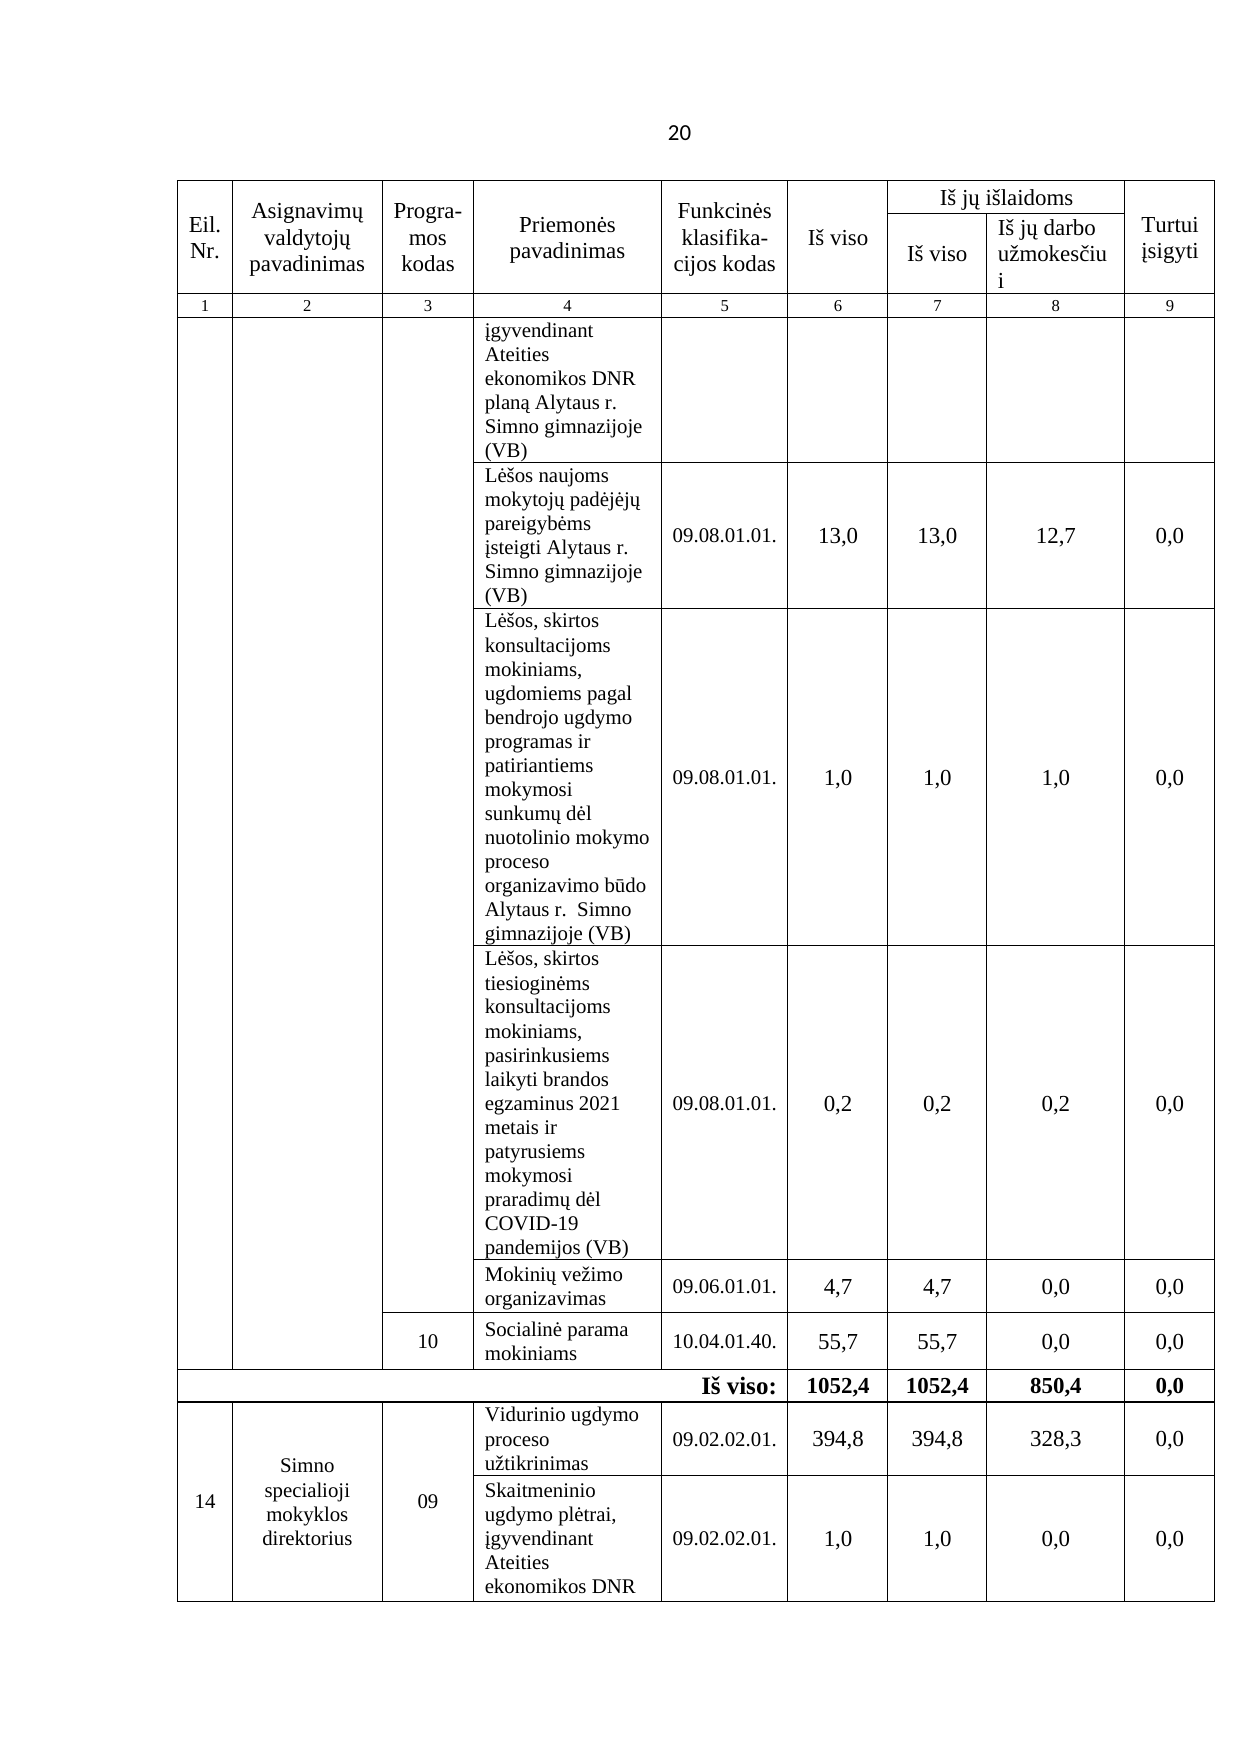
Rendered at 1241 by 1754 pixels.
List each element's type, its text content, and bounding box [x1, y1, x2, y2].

table_cell Lėšos naujoms mokytojų padėjėjų pareigybėms įsteigti Alytaus r. Simno gimnazijoje (VB) [474, 463, 661, 607]
table_cell 09.08.01.01. [662, 463, 787, 607]
table_header Asignavimų valdytojų pavadinimas [233, 181, 382, 293]
table_cell 850,4 [987, 1370, 1124, 1401]
table_cell 0,0 [1125, 1313, 1214, 1368]
table_cell 0,0 [987, 1476, 1124, 1601]
table_cell 0,2 [888, 946, 986, 1259]
table_cell 7 [888, 294, 986, 317]
table_header Eil. Nr. [178, 181, 232, 293]
table_cell 10.04.01.40. [662, 1313, 787, 1368]
table_cell 9 [1125, 294, 1214, 317]
table_cell 0,0 [1125, 463, 1214, 607]
table_header Turtui įsigyti [1125, 181, 1214, 293]
table_cell 09 [383, 1403, 473, 1601]
table_cell 2 [233, 294, 382, 317]
table_cell 13,0 [888, 463, 986, 607]
table_cell 3 [383, 294, 473, 317]
table_cell 09.02.02.01. [662, 1403, 787, 1474]
table_header Iš jų išlaidoms [888, 181, 1124, 213]
table_cell Iš jų darbo užmokesčiui [987, 214, 1124, 293]
table_cell 12,7 [987, 463, 1124, 607]
table_cell 0,0 [1125, 1476, 1214, 1601]
table_cell 10 [383, 1313, 473, 1368]
table_cell [662, 318, 787, 462]
table_cell įgyvendinant Ateities ekonomikos DNR planą Alytaus r. Simno gimnazijoje (VB) [474, 318, 661, 462]
table_cell 09.02.02.01. [662, 1476, 787, 1601]
table_cell [178, 318, 232, 1368]
table_cell Lėšos, skirtos konsultacijoms mokiniams, ugdomiems pagal bendrojo ugdymo programas ir patiriantiems mokymosi sunkumų dėl nuotolinio mokymo proceso organizavimo būdo Alytaus r. Simno gimnazijoje (VB) [474, 609, 661, 945]
table_cell 0,2 [987, 946, 1124, 1259]
table_cell 1,0 [888, 609, 986, 945]
table_cell [888, 318, 986, 462]
table_cell 1,0 [987, 609, 1124, 945]
table_cell 4,7 [788, 1260, 887, 1312]
table_cell Iš viso: [178, 1370, 787, 1401]
table_cell Lėšos, skirtos tiesioginėms konsultacijoms mokiniams, pasirinkusiems laikyti brandos egzaminus 2021 metais ir patyrusiems mokymosi praradimų dėl COVID-19 pandemijos (VB) [474, 946, 661, 1259]
table_cell 6 [788, 294, 887, 317]
table_cell 1,0 [888, 1476, 986, 1601]
table_cell 09.08.01.01. [662, 609, 787, 945]
table_header Progra-mos kodas [383, 181, 473, 293]
table_cell 328,3 [987, 1403, 1124, 1474]
table_cell [987, 318, 1124, 462]
table_header Priemonės pavadinimas [474, 181, 661, 293]
table_cell Iš viso [888, 214, 986, 293]
table_cell 394,8 [788, 1403, 887, 1474]
table_cell 0,2 [788, 946, 887, 1259]
table_cell 0,0 [1125, 1260, 1214, 1312]
table_cell 1052,4 [888, 1370, 986, 1401]
table_cell 0,0 [1125, 946, 1214, 1259]
table_cell Simno specialioji mokyklos direktorius [233, 1403, 382, 1601]
table_header Iš viso [788, 181, 887, 293]
table_cell Vidurinio ugdymo proceso užtikrinimas [474, 1403, 661, 1474]
table_cell [1125, 318, 1214, 462]
table_cell 5 [662, 294, 787, 317]
table_cell 55,7 [888, 1313, 986, 1368]
table_header Funkcinės klasifika-cijos kodas [662, 181, 787, 293]
table_cell 0,0 [1125, 1403, 1214, 1474]
table_cell 394,8 [888, 1403, 986, 1474]
table_cell [233, 318, 382, 1368]
table_cell 4 [474, 294, 661, 317]
table_cell 55,7 [788, 1313, 887, 1368]
table_cell 13,0 [788, 463, 887, 607]
table_cell 1 [178, 294, 232, 317]
table_cell [788, 318, 887, 462]
table_cell 14 [178, 1403, 232, 1601]
table_cell 0,0 [1125, 1370, 1214, 1401]
table_cell 4,7 [888, 1260, 986, 1312]
table_cell 0,0 [987, 1313, 1124, 1368]
table_cell 1,0 [788, 609, 887, 945]
table_cell Mokinių vežimo organizavimas [474, 1260, 661, 1312]
table_cell Socialinė parama mokiniams [474, 1313, 661, 1368]
table_cell 1,0 [788, 1476, 887, 1601]
table_cell 09.06.01.01. [662, 1260, 787, 1312]
table_cell 8 [987, 294, 1124, 317]
table_cell 0,0 [987, 1260, 1124, 1312]
table_cell 09.08.01.01. [662, 946, 787, 1259]
table_cell [383, 318, 473, 1312]
table_cell 1052,4 [788, 1370, 887, 1401]
table_cell 0,0 [1125, 609, 1214, 945]
table_cell Skaitmeninio ugdymo plėtrai, įgyvendinant Ateities ekonomikos DNR [474, 1476, 661, 1601]
